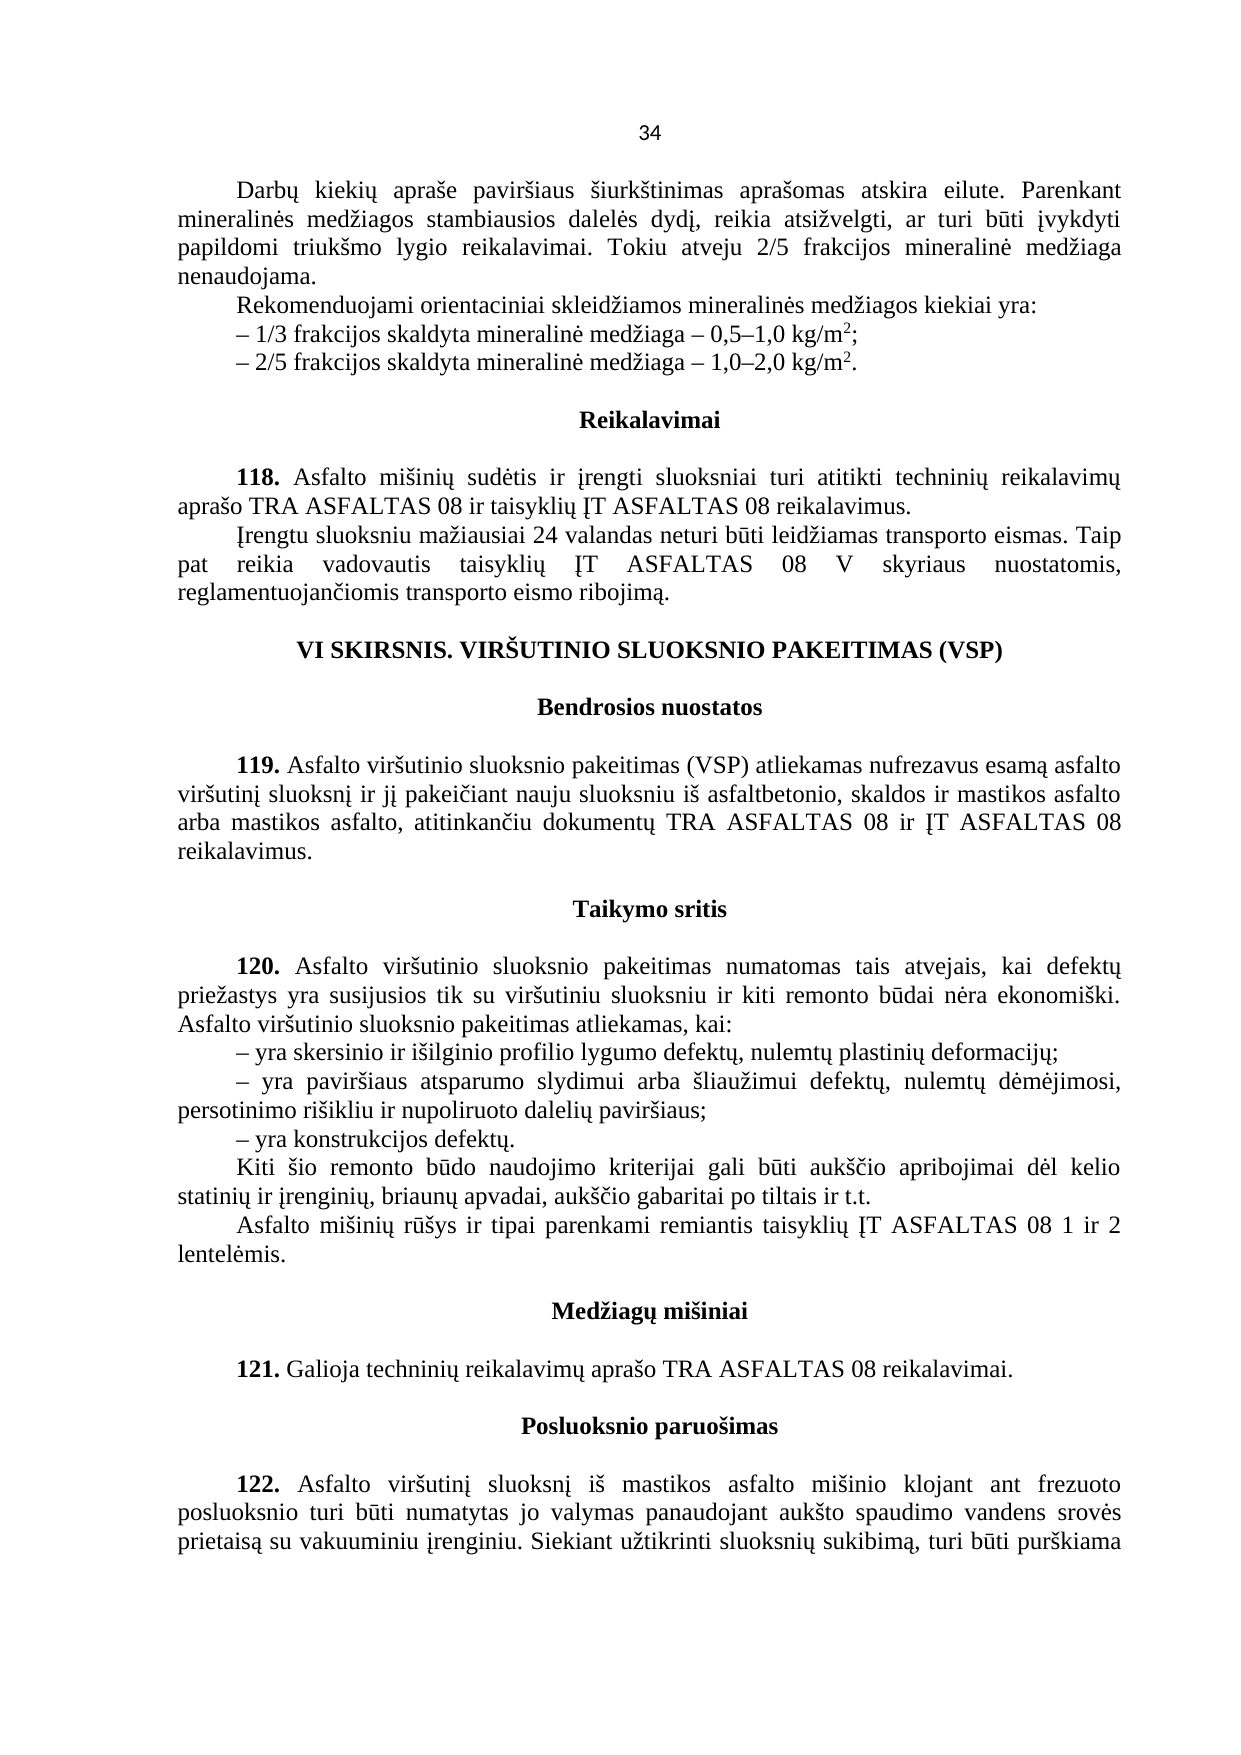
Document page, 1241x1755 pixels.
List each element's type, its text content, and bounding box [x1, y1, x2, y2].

text – yra paviršiaus atsparumo slydimui arba šliaužimui defektų, nulemtų dėmėjimosi, persotinimo rišikliu ir nupoliruoto dalelių paviršiaus; [177, 1066, 1122, 1124]
text Reikalavimai [177, 405, 1122, 434]
text Darbų kiekių apraše paviršiaus šiurkštinimas aprašomas atskira eilute. Parenkant mineralinės medžiagos stambiausios dalelės dydį, reikia atsižvelgti, ar turi būti įvykdyti papildomi triukšmo lygio reikalavimai. Tokiu atveju 2/5 frakcijos mineralinė medžiaga nenaudojama. [177, 175, 1122, 290]
text Medžiagų mišiniai [177, 1296, 1122, 1325]
text VI SKIRSNIS. VIRŠUTINIO SLUOKSNIO PAKEITIMAS (VSP) [177, 635, 1122, 664]
text 122. Asfalto viršutinį sluoksnį iš mastikos asfalto mišinio klojant ant frezuoto posluoksnio turi būti numatytas jo valymas panaudojant aukšto spaudimo vandens srovės prietaisą su vakuuminiu įrenginiu. Siekiant užtikrinti sluoksnių sukibimą, turi būti purškiama [177, 1469, 1122, 1555]
text Rekomenduojami orientaciniai skleidžiamos mineralinės medžiagos kiekiai yra: [177, 290, 1122, 319]
text 121. Galioja techninių reikalavimų aprašo TRA ASFALTAS 08 reikalavimai. [177, 1354, 1122, 1382]
text – 1/3 frakcijos skaldyta mineralinė medžiaga – 0,5–1,0 kg/m2; [177, 319, 1122, 347]
text – yra konstrukcijos defektų. [177, 1124, 1122, 1152]
text – 2/5 frakcijos skaldyta mineralinė medžiaga – 1,0–2,0 kg/m2. [177, 347, 1122, 376]
text Posluoksnio paruošimas [177, 1411, 1122, 1440]
text 119. Asfalto viršutinio sluoksnio pakeitimas (VSP) atliekamas nufrezavus esamą asfalto viršutinį sluoksnį ir jį pakeičiant nauju sluoksniu iš asfaltbetonio, skaldos ir mastikos asfalto arba mastikos asfalto, atitinkančiu dokumentų TRA ASFALTAS 08 ir ĮT ASFALTAS 08 reikalavimus. [177, 750, 1122, 865]
text Bendrosios nuostatos [177, 692, 1122, 721]
text 118. Asfalto mišinių sudėtis ir įrengti sluoksniai turi atitikti techninių reikalavimų aprašo TRA ASFALTAS 08 ir taisyklių ĮT ASFALTAS 08 reikalavimus. [177, 462, 1122, 520]
text Kiti šio remonto būdo naudojimo kriterijai gali būti aukščio apribojimai dėl kelio statinių ir įrenginių, briaunų apvadai, aukščio gabaritai po tiltais ir t.t. [177, 1152, 1122, 1210]
text – yra skersinio ir išilginio profilio lygumo defektų, nulemtų plastinių deformacijų; [177, 1037, 1122, 1066]
text Taikymo sritis [177, 894, 1122, 922]
text Įrengtu sluoksniu mažiausiai 24 valandas neturi būti leidžiamas transporto eismas. Taip pat reikia vadovautis taisyklių ĮT ASFALTAS 08 V skyriaus nuostatomis, reglamentuojančiomis transporto eismo ribojimą. [177, 520, 1122, 606]
text Asfalto mišinių rūšys ir tipai parenkami remiantis taisyklių ĮT ASFALTAS 08 1 ir 2 lentelėmis. [177, 1210, 1122, 1267]
text 120. Asfalto viršutinio sluoksnio pakeitimas numatomas tais atvejais, kai defektų priežastys yra susijusios tik su viršutiniu sluoksniu ir kiti remonto būdai nėra ekonomiški. Asfalto viršutinio sluoksnio pakeitimas atliekamas, kai: [177, 951, 1122, 1037]
